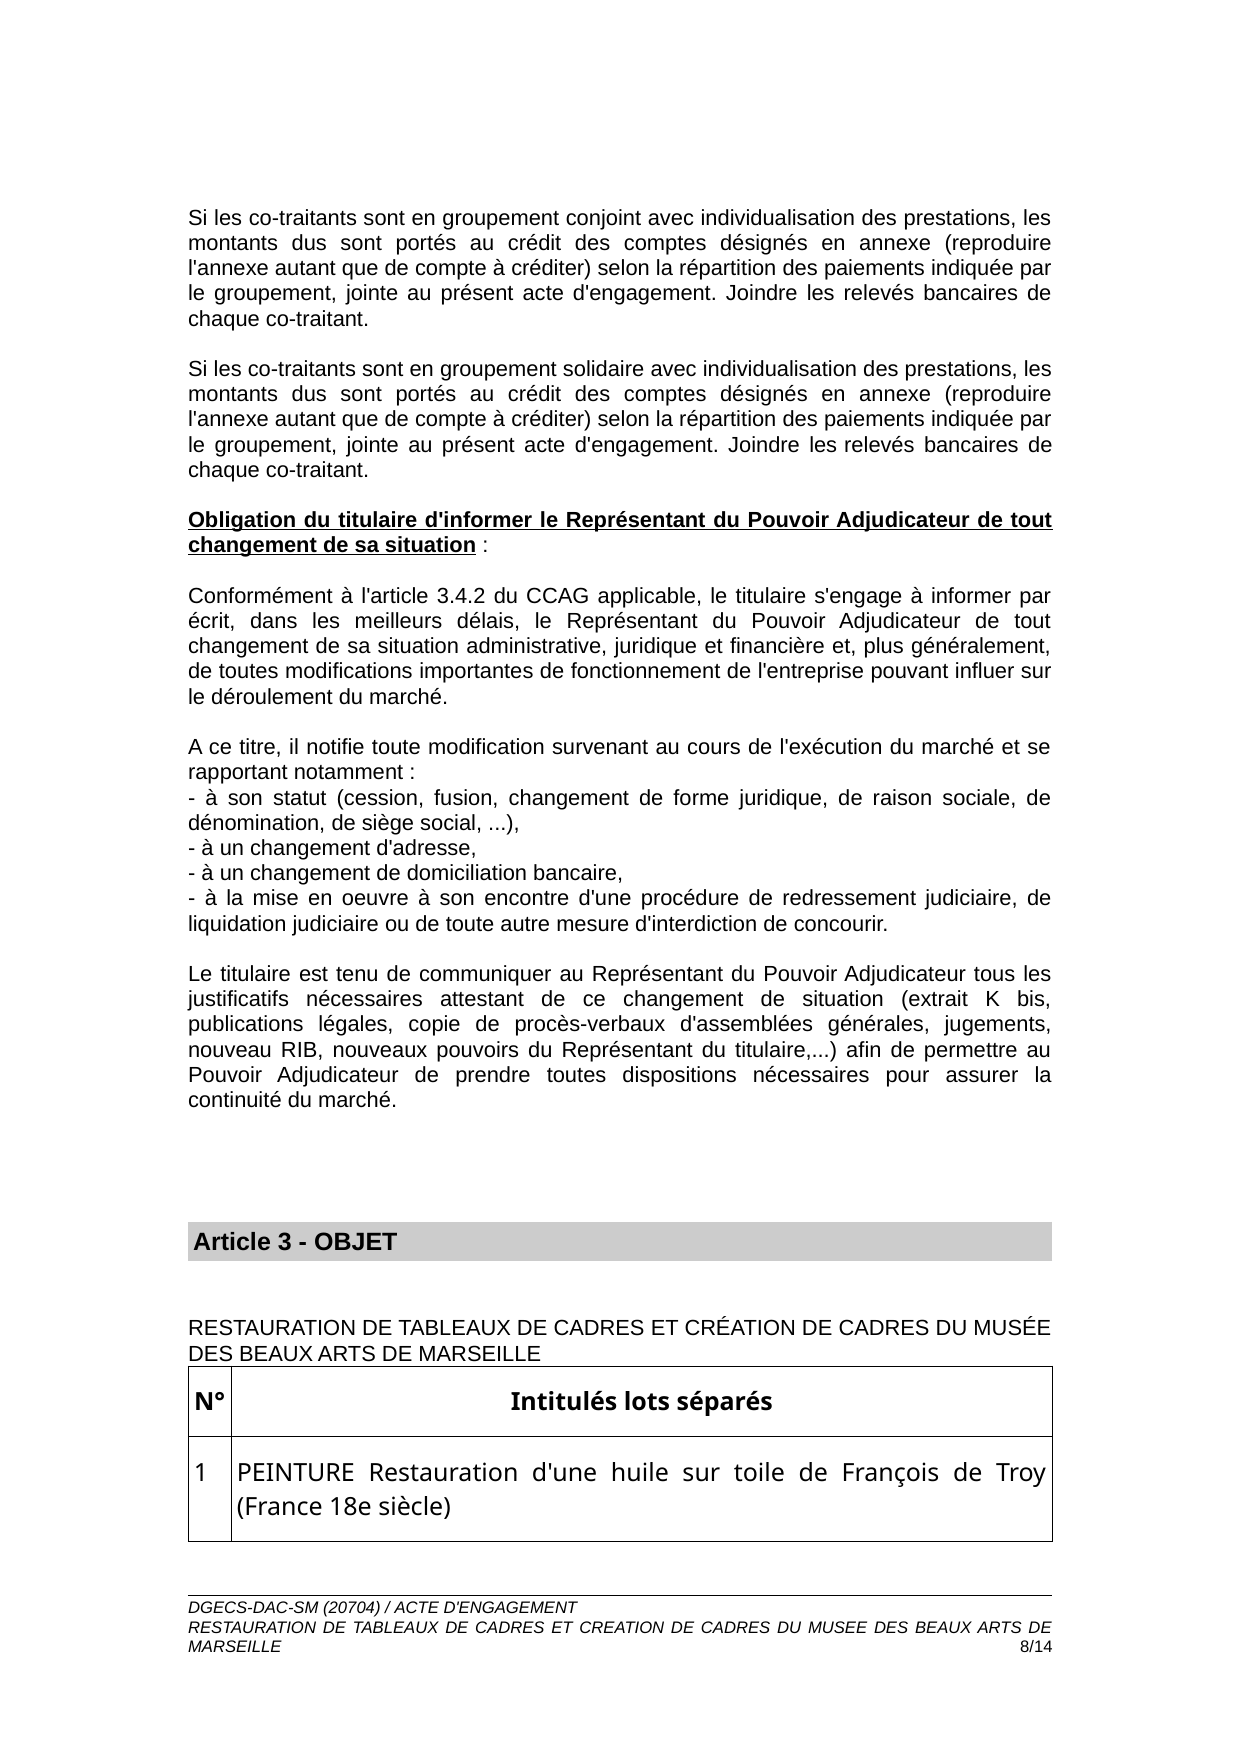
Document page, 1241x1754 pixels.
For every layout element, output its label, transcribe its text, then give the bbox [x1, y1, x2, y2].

table_cell PEINTURE Restauration d'une huile sur toile de François de Troy (France 18e siècle) [232, 1437, 1052, 1541]
text Si les co-traitants sont en groupement conjoint avec individualisation des prestations, les montants dus sont portés au crédit des comptes désignés en annexe (reproduire l'annexe autant que de compte à créditer) selon la répartition des paiements indiquée par le groupement, jointe au présent acte d'engagement. Joindre les relevés bancaires de chaque co-traitant. [188, 204, 1052, 331]
text Le titulaire est tenu de communiquer au Représentant du Pouvoir Adjudicateur tous les justificatifs nécessaires attestant de ce changement de situation (extrait K bis, publications légales, copie de procès-verbaux d'assemblées générales, jugements, nouveau RIB, nouveaux pouvoirs du Représentant du titulaire,...) afin de permettre au Pouvoir Adjudicateur de prendre toutes dispositions nécessaires pour assurer la continuité du marché. [188, 961, 1052, 1112]
text A ce titre, il notifie toute modification survenant au cours de l'exécution du marché et se rapportant notamment : [188, 734, 1052, 784]
text - à un changement de domiciliation bancaire, [188, 860, 1052, 885]
text changement de sa situation : [188, 530, 1052, 557]
text - à son statut (cession, fusion, changement de forme juridique, de raison sociale, de dénomination, de siège social, ...), [188, 784, 1052, 835]
text Obligation du titulaire d'informer le Représentant du Pouvoir Adjudicateur de tout [188, 507, 1052, 529]
text - à un changement d'adresse, [188, 835, 1052, 860]
text RESTAURATION DE TABLEAUX DE CADRES ET CRÉATION DE CADRES DU MUSÉE DES BEAUX ARTS DE MARSEILLE [188, 1315, 1052, 1366]
table_header Intitulés lots séparés [232, 1367, 1052, 1436]
table_cell 1 [189, 1437, 231, 1541]
text Conformément à l'article 3.4.2 du CCAG applicable, le titulaire s'engage à informer par écrit, dans les meilleurs délais, le Représentant du Pouvoir Adjudicateur de tout changement de sa situation administrative, juridique et financière et, plus généralement, de toutes modifications importantes de fonctionnement de l'entreprise pouvant influer sur le déroulement du marché. [188, 583, 1052, 709]
subtitle OBJET [190, 1224, 1050, 1258]
text Si les co-traitants sont en groupement solidaire avec individualisation des prestations, les montants dus sont portés au crédit des comptes désignés en annexe (reproduire l'annexe autant que de compte à créditer) selon la répartition des paiements indiquée par le groupement, jointe au présent acte d'engagement. Joindre les relevés bancaires de chaque co-traitant. [188, 356, 1052, 482]
table_header N° [189, 1367, 231, 1436]
text - à la mise en oeuvre à son encontre d'une procédure de redressement judiciaire, de liquidation judiciaire ou de toute autre mesure d'interdiction de concourir. [188, 885, 1052, 936]
